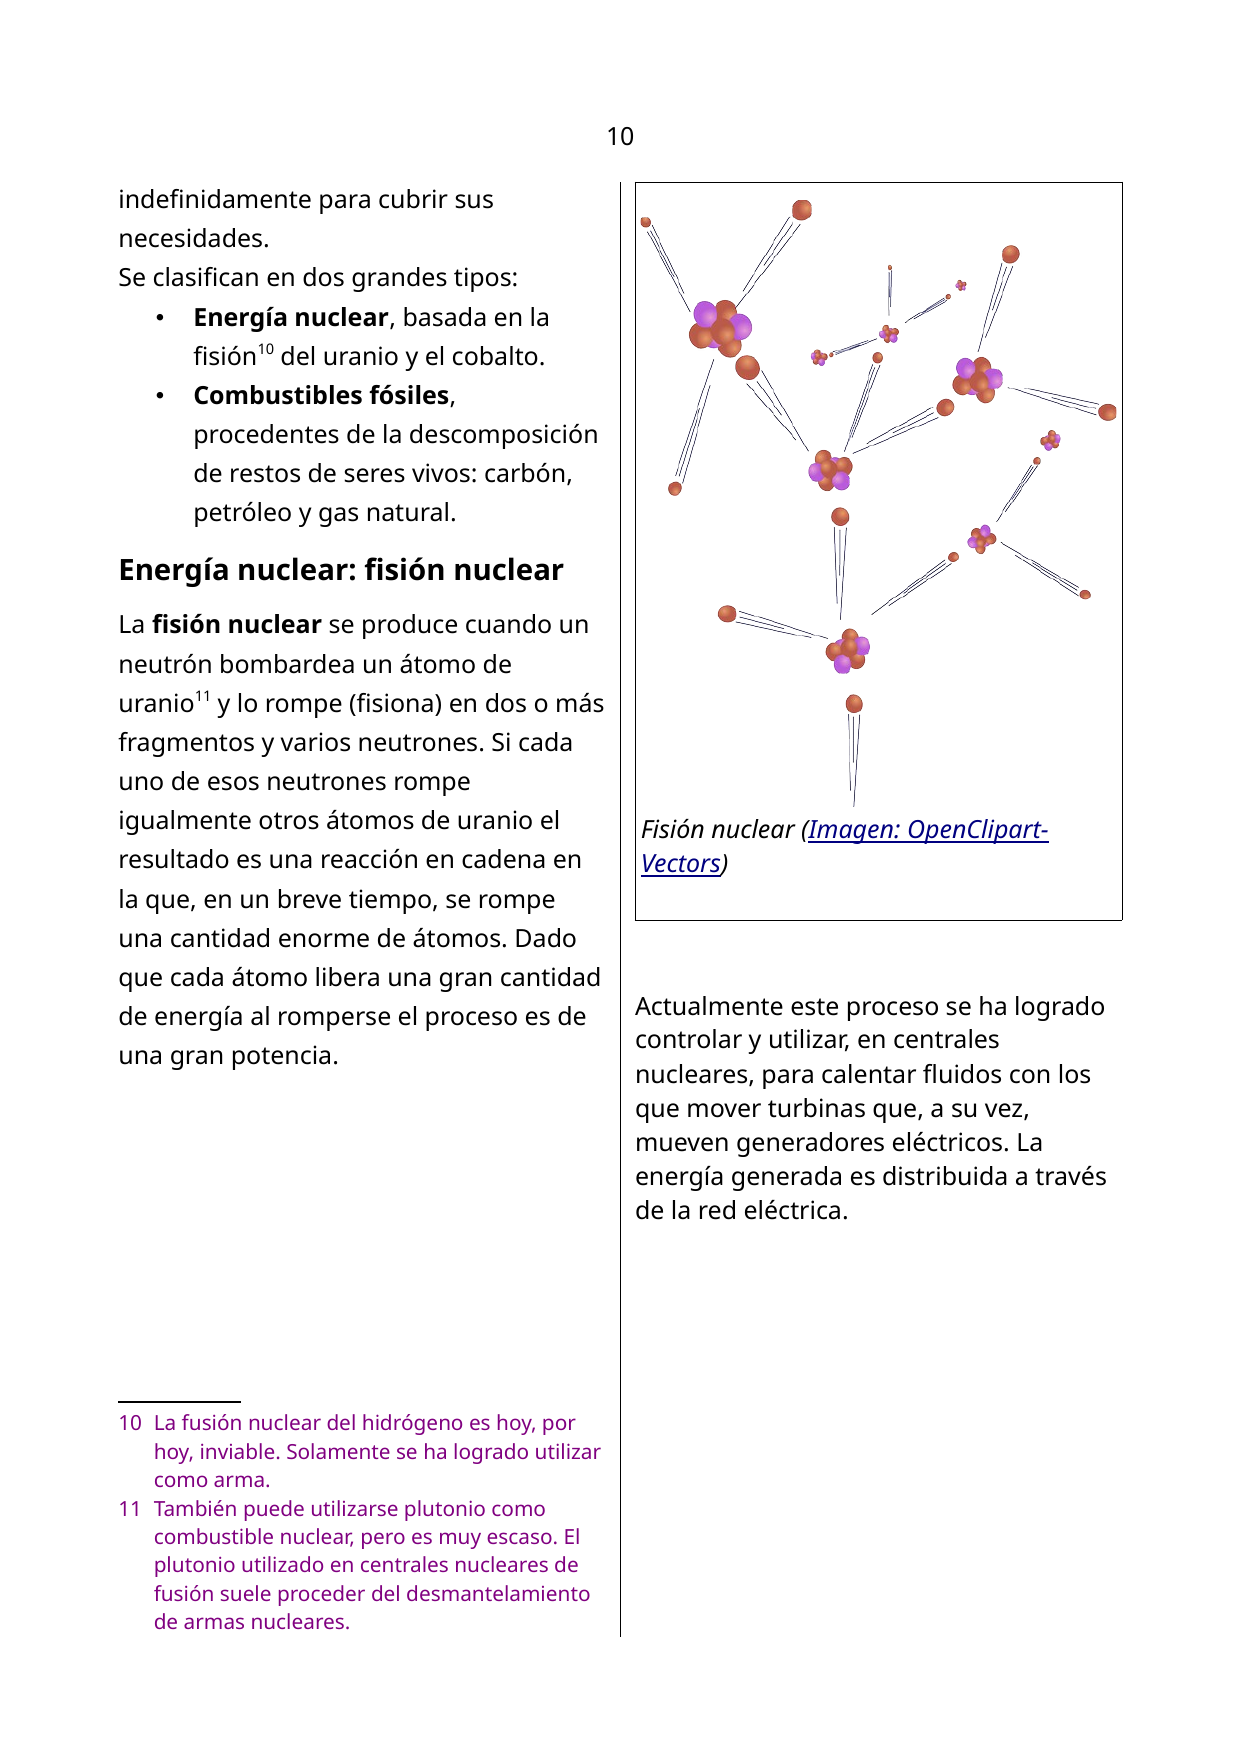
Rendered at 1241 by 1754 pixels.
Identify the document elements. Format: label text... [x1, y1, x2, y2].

text Actualmente este proceso se ha logrado controlar y utilizar, en centrales nucleares, para calentar fluidos con los que mover turbinas que, a su vez, mueven generadores eléctricos. La energía generada es distribuida a través de la red eléctrica. [635, 988, 1122, 1227]
text Se clasifican en dos grandes tipos: [118, 260, 605, 294]
text indefinidamente para cubrir sus necesidades. [118, 182, 605, 255]
text La fisión nuclear se produce cuando un neutrón bombardea un átomo de uranio y lo rompe (fisiona) en dos o más fragmentos y varios neutrones. Si cada uno de esos neutrones rompe igualmente otros átomos de uranio el resultado es una reacción en cadena en la que, en un breve tiempo, se rompe una cantidad enorme de átomos. Dado que cada átomo libera una gran cantidad de energía al romperse el proceso es de una gran potencia. [118, 607, 605, 1072]
text También puede utilizarse plutonio como combustible nuclear, pero es muy escaso. El plutonio utilizado en centrales nucleares de fusión suele proceder del desmantelamiento de armas nucleares. [118, 1494, 605, 1636]
subtitle Energía nuclear: fisión nuclear [118, 549, 605, 589]
list La fusión nuclear del hidrógeno es hoy, por hoy, inviable. Solamente se ha logrado utilizar como arma. [118, 1408, 605, 1494]
picture [640, 200, 1117, 807]
list Energía nuclear, basada en la fisión del uranio y el cobalto. [156, 299, 605, 372]
table_header [636, 183, 1122, 920]
list Combustibles fósiles, procedentes de la descomposición de restos de seres vivos: carbón, petróleo y gas natural. [156, 377, 605, 529]
